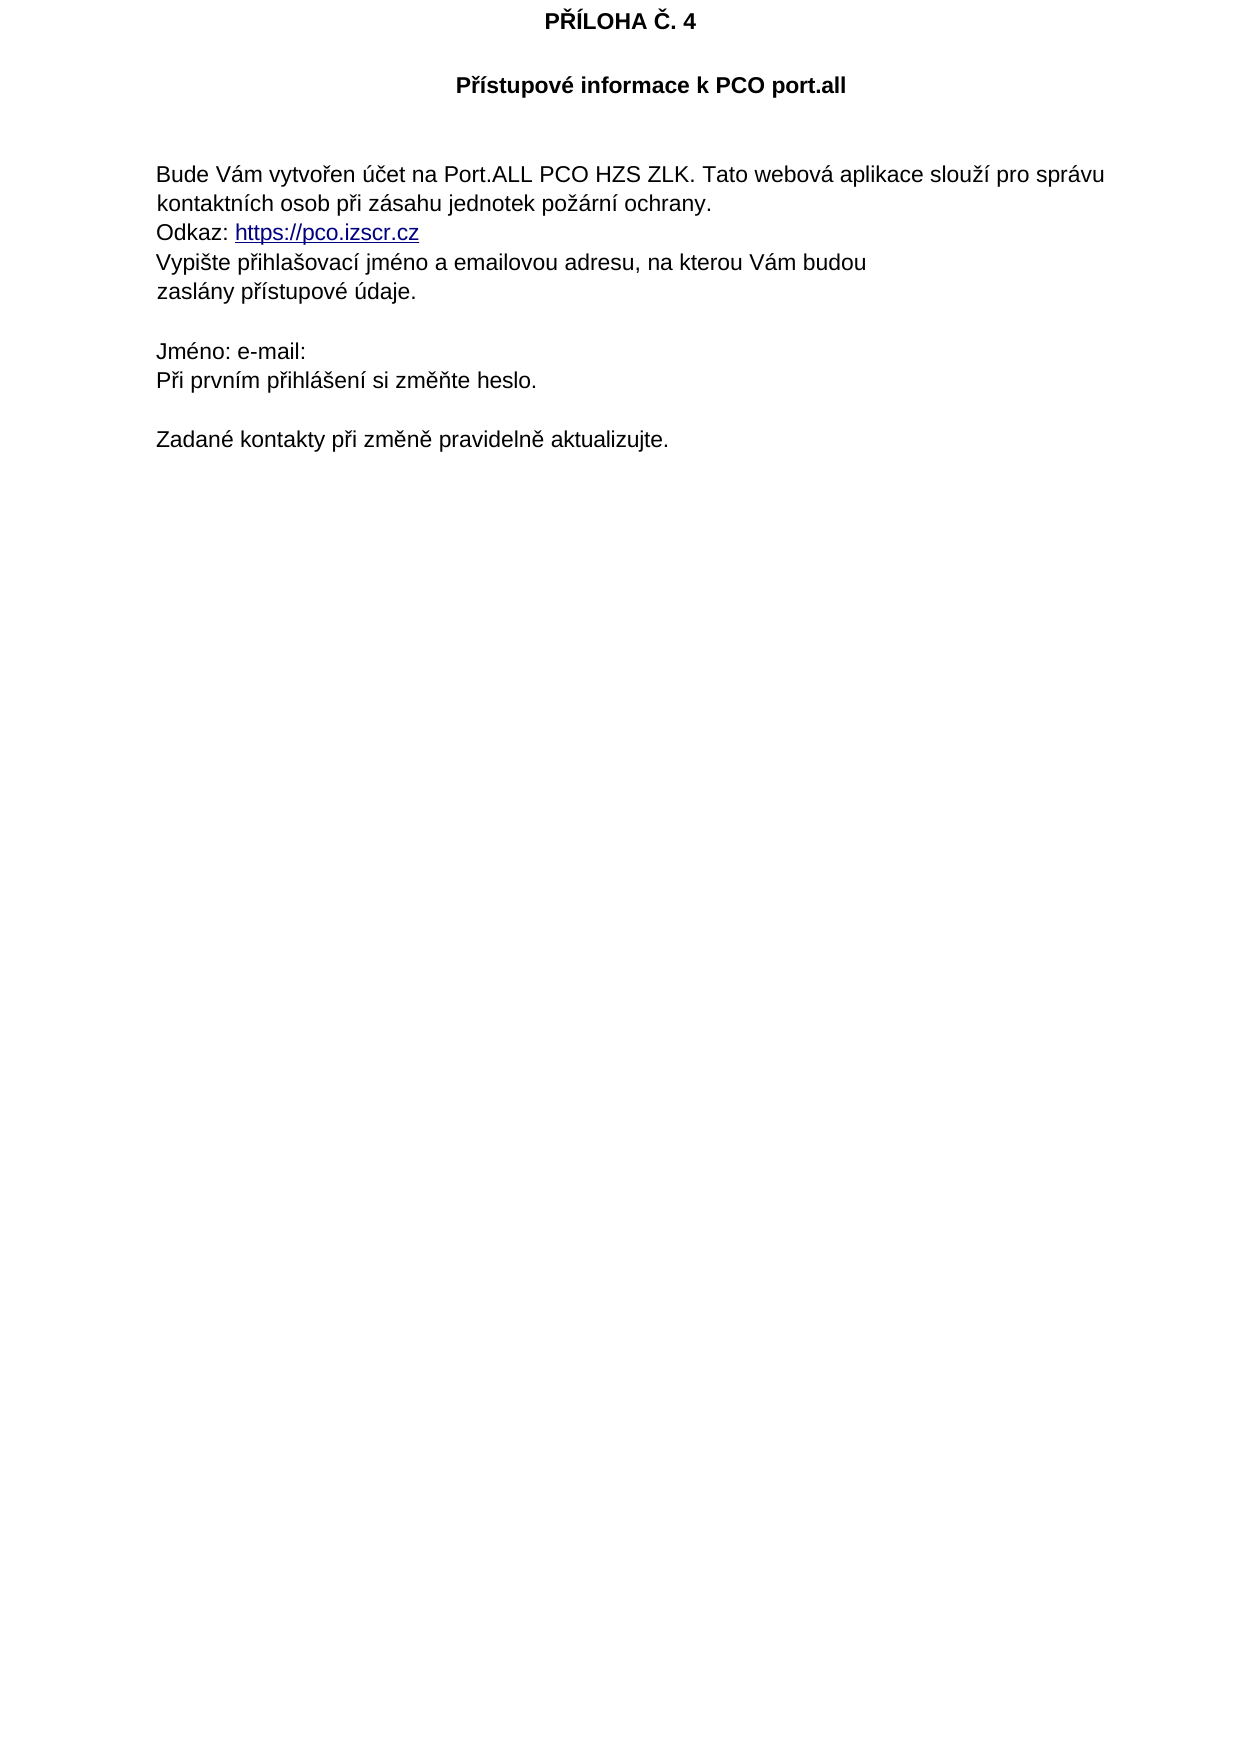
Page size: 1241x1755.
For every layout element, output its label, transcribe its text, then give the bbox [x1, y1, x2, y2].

text Jméno: e-mail: [156, 338, 430, 364]
subtitle PŘÍLOHA Č. 4 [149, 8, 1092, 34]
text Vypište přihlašovací jméno a emailovou adresu, na kterou Vám budou zaslány přístupové údaje. [156, 249, 907, 304]
text Při prvním přihlášení si změňte heslo. [156, 367, 1153, 393]
text Bude Vám vytvořen účet na Port.ALL PCO HZS ZLK. Tato webová aplikace slouží pro správu kontaktních osob při zásahu jednotek požární ochrany. [156, 161, 1153, 216]
text Zadané kontakty při změně pravidelně aktualizujte. [156, 426, 1153, 453]
text Odkaz: https://pco.izscr.cz [156, 219, 1153, 246]
subtitle Přístupové informace k PCO port.all [149, 72, 1153, 98]
